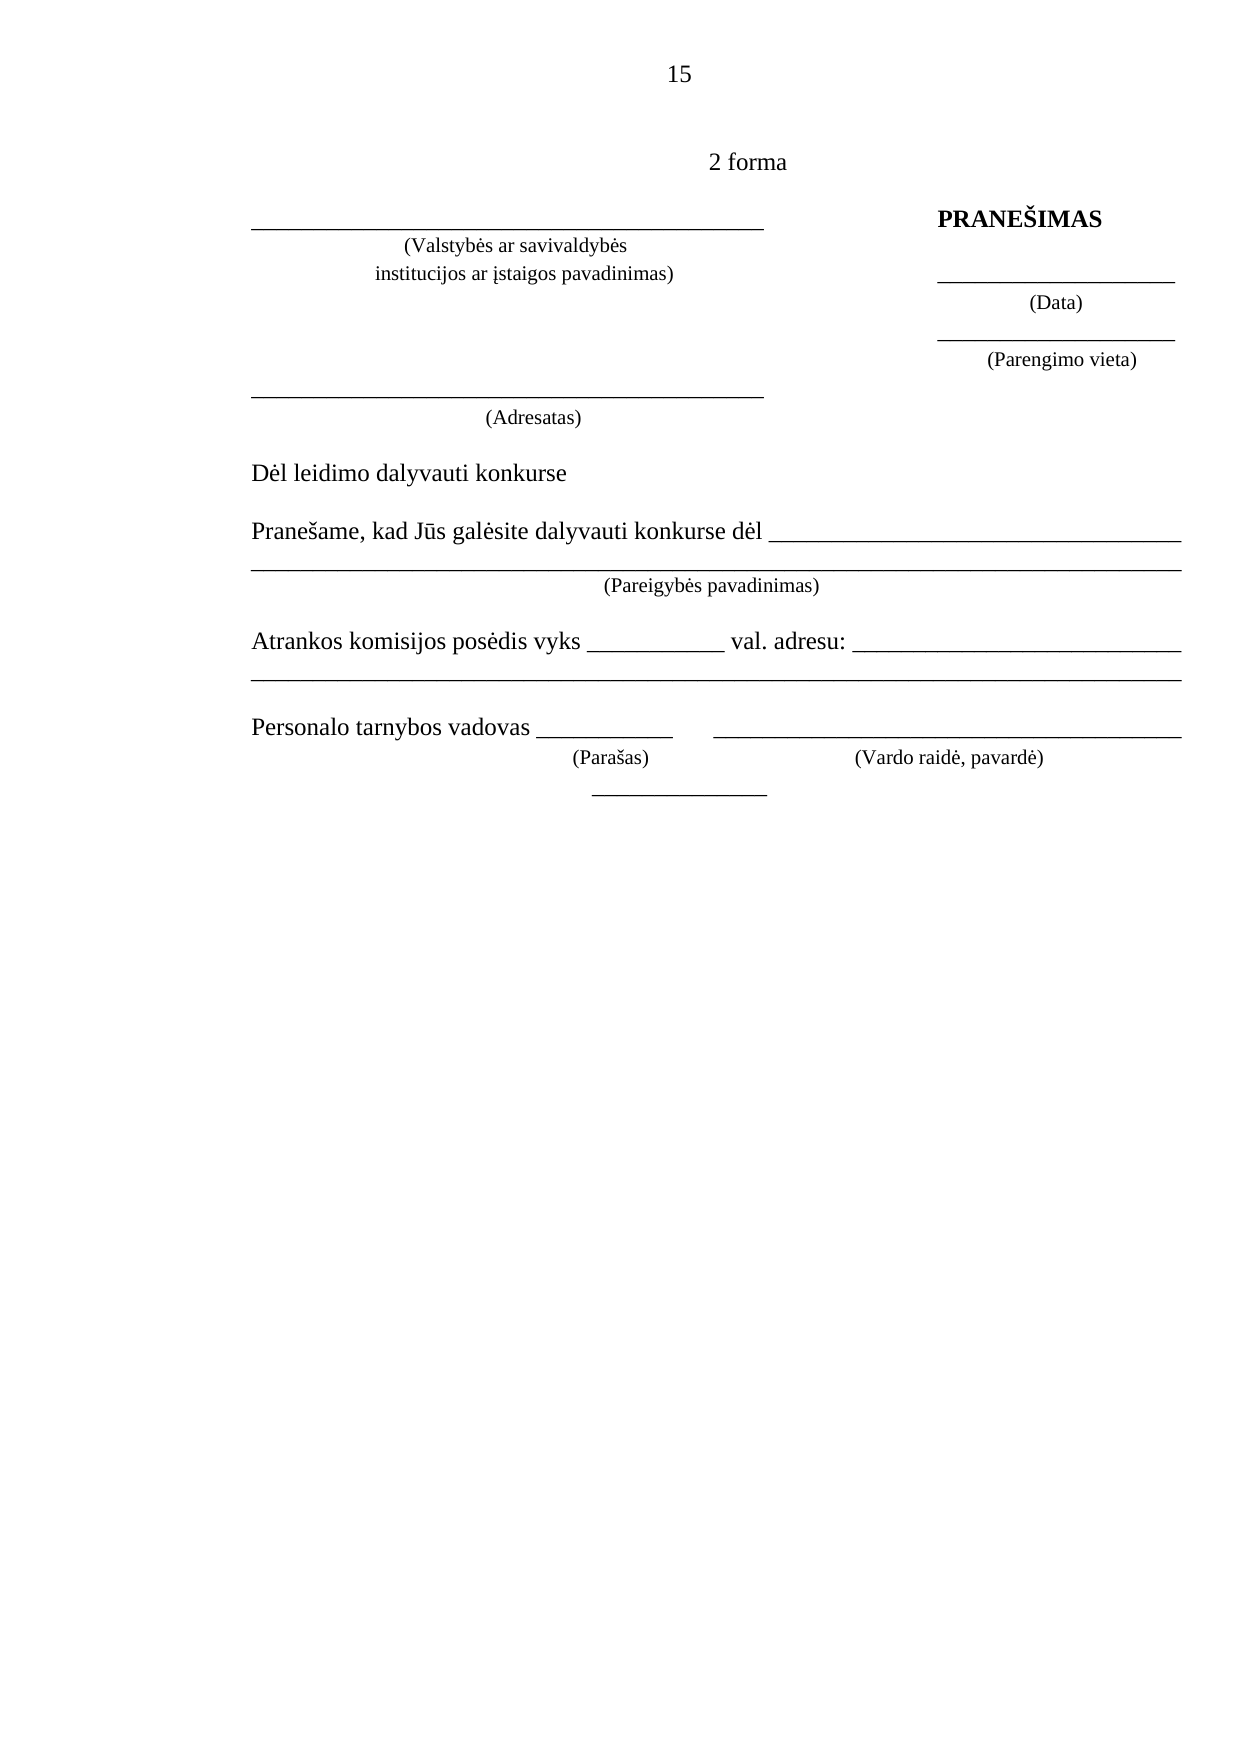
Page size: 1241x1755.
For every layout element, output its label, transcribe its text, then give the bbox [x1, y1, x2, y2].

text ______________ [177, 770, 1181, 799]
text institucijos ar įstaigos pavadinimas) ___________________ [177, 257, 1181, 286]
text Atrankos komisijos posėdis vyks ___________ val. adresu: [177, 626, 1181, 655]
text (Data) [177, 286, 1181, 315]
text (Parengimo vieta) [177, 343, 1181, 372]
text (Valstybės ar savivaldybės [177, 233, 1181, 257]
text (Parašas) (Vardo raidė, pavardė) [177, 741, 1181, 770]
text Personalo tarnybos vadovas [177, 712, 1181, 741]
text ___________________ [177, 315, 1181, 343]
text (Adresatas) [177, 401, 1181, 430]
text _________________________________________ [177, 372, 1181, 401]
text (Pareigybės pavadinimas) [177, 573, 1181, 597]
text _________________________________________ PRANEŠIMAS [177, 204, 1181, 233]
text Pranešame, kad Jūs galėsite dalyvauti konkurse dėl [177, 516, 1181, 545]
text Dėl leidimo dalyvauti konkurse [177, 458, 1181, 487]
text 2 forma [177, 147, 1181, 176]
